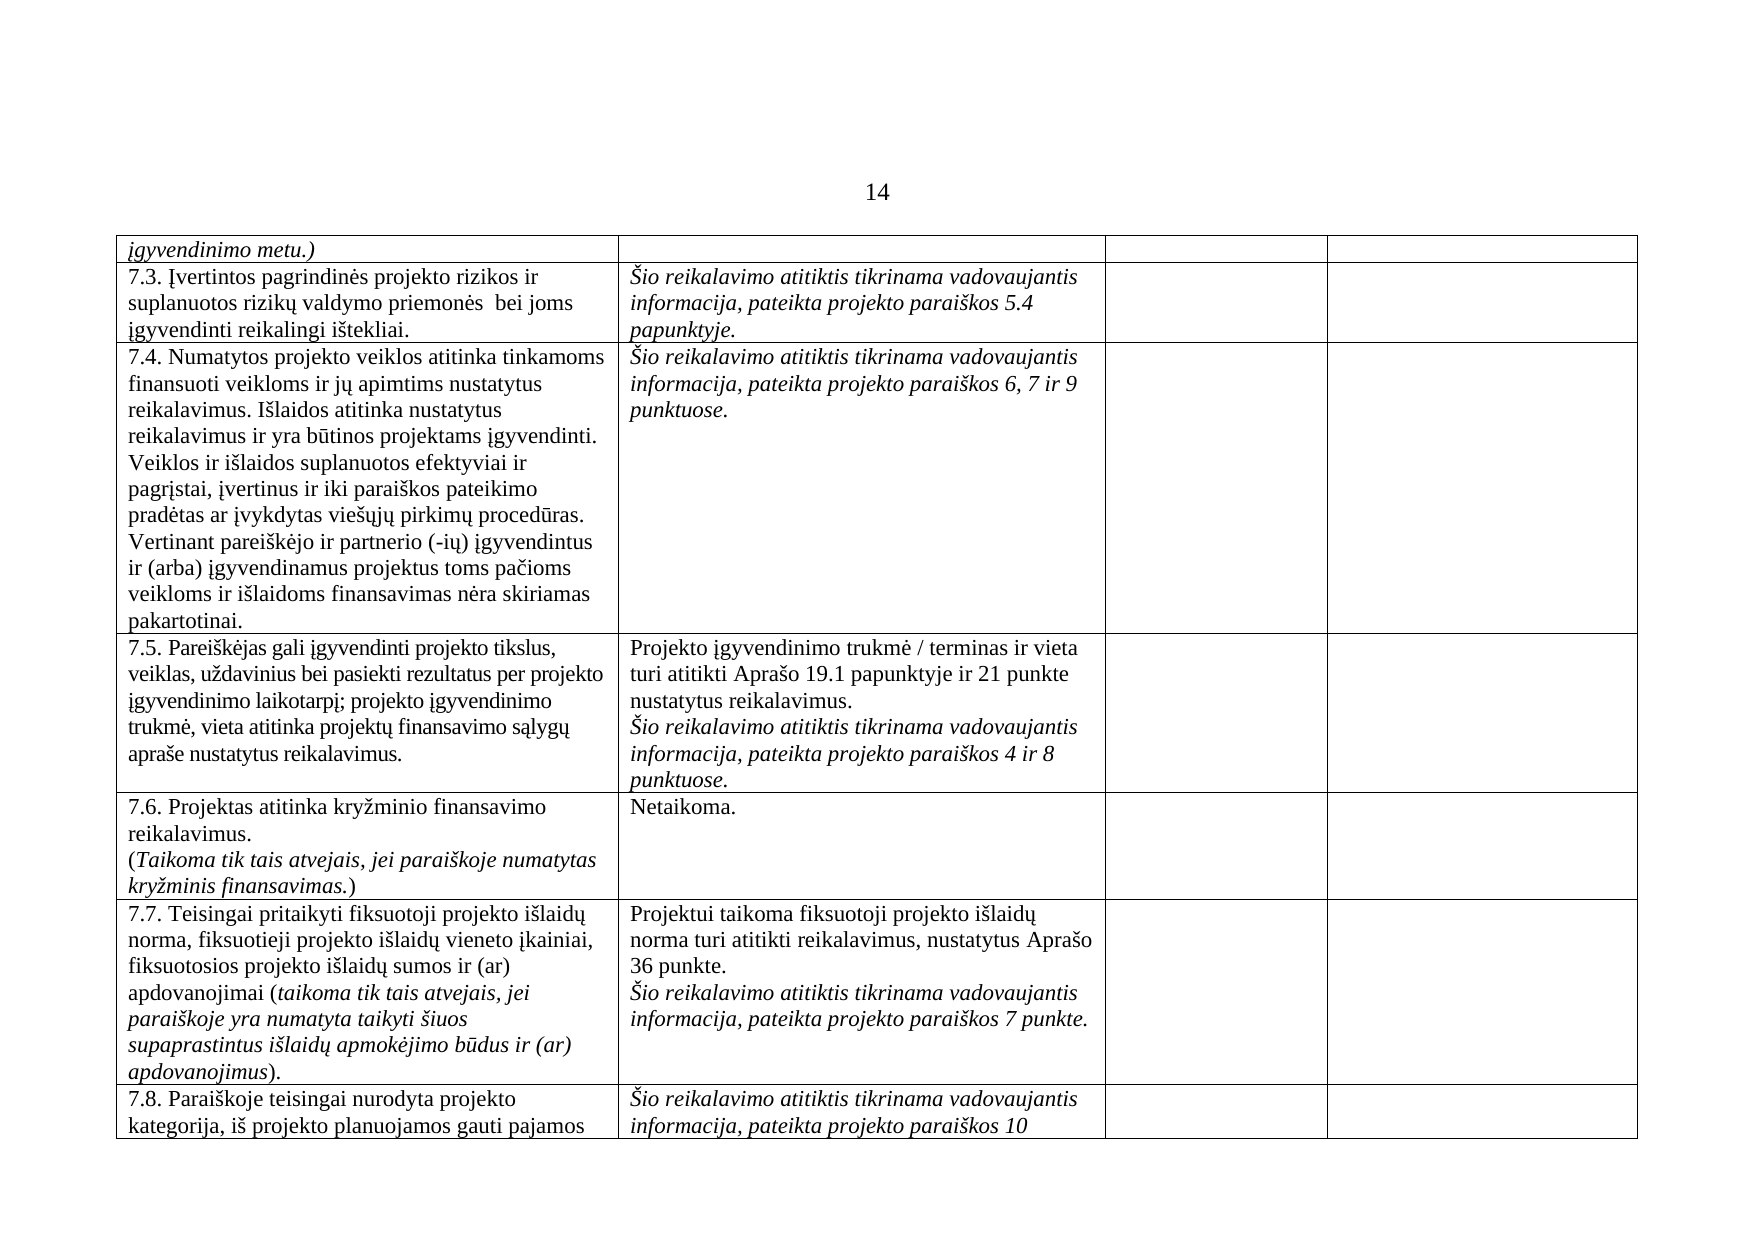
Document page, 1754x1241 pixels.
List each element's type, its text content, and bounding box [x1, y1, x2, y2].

table_cell [1328, 793, 1637, 899]
table_cell Šio reikalavimo atitiktis tikrinama vadovaujantis informacija, pateikta projekto paraiškos 5.4 papunktyje. [619, 263, 1105, 342]
table_cell 7.3. Įvertintos pagrindinės projekto rizikos ir suplanuotos rizikų valdymo priemonės bei joms įgyvendinti reikalingi ištekliai. [117, 263, 618, 342]
table_cell [1328, 900, 1637, 1084]
table_cell [1106, 1085, 1327, 1138]
table_cell Šio reikalavimo atitiktis tikrinama vadovaujantis informacija, pateikta projekto paraiškos 10 [619, 1085, 1105, 1138]
table_cell [1106, 634, 1327, 792]
table_cell [1106, 900, 1327, 1084]
table_cell [619, 236, 1105, 262]
table_cell [1106, 793, 1327, 899]
table_cell [1106, 343, 1327, 633]
table_cell [1328, 1085, 1637, 1138]
table_cell [1328, 236, 1637, 262]
table_cell [1328, 634, 1637, 792]
table_cell [1106, 263, 1327, 342]
table_cell [1328, 263, 1637, 342]
table_cell Projektui taikoma fiksuotoji projekto išlaidų norma turi atitikti reikalavimus, nustatytus Aprašo 36 punkte. Šio reikalavimo atitiktis tikrinama vadovaujantis informacija, pateikta projekto paraiškos 7 punkte. [619, 900, 1105, 1084]
table_cell 7.5. Pareiškėjas gali įgyvendinti projekto tikslus, veiklas, uždavinius bei pasiekti rezultatus per projekto įgyvendinimo laikotarpį; projekto įgyvendinimo trukmė, vieta atitinka projektų finansavimo sąlygų apraše nustatytus reikalavimus. [117, 634, 618, 792]
table_cell 7.8. Paraiškoje teisingai nurodyta projekto kategorija, iš projekto planuojamos gauti pajamos [117, 1085, 618, 1138]
table_cell [1328, 343, 1637, 633]
table_cell Šio reikalavimo atitiktis tikrinama vadovaujantis informacija, pateikta projekto paraiškos 6, 7 ir 9 punktuose. [619, 343, 1105, 633]
table_cell 7.4. Numatytos projekto veiklos atitinka tinkamoms finansuoti veikloms ir jų apimtims nustatytus reikalavimus. Išlaidos atitinka nustatytus reikalavimus ir yra būtinos projektams įgyvendinti. Veiklos ir išlaidos suplanuotos efektyviai ir pagrįstai, įvertinus ir iki paraiškos pateikimo pradėtas ar įvykdytas viešųjų pirkimų procedūras. Vertinant pareiškėjo ir partnerio (-ių) įgyvendintus ir (arba) įgyvendinamus projektus toms pačioms veikloms ir išlaidoms finansavimas nėra skiriamas pakartotinai. [117, 343, 618, 633]
table_cell 7.6. Projektas atitinka kryžminio finansavimo reikalavimus. (Taikoma tik tais atvejais, jei paraiškoje numatytas kryžminis finansavimas.) [117, 793, 618, 899]
table_cell Netaikoma. [619, 793, 1105, 899]
table_cell [1106, 236, 1327, 262]
table_cell 7.7. Teisingai pritaikyti fiksuotoji projekto išlaidų norma, fiksuotieji projekto išlaidų vieneto įkainiai, fiksuotosios projekto išlaidų sumos ir (ar) apdovanojimai (taikoma tik tais atvejais, jei paraiškoje yra numatyta taikyti šiuos supaprastintus išlaidų apmokėjimo būdus ir (ar) apdovanojimus). [117, 900, 618, 1084]
table_cell įgyvendinimo metu.) [117, 236, 618, 262]
table_cell Projekto įgyvendinimo trukmė / terminas ir vieta turi atitikti Aprašo 19.1 papunktyje ir 21 punkte nustatytus reikalavimus. Šio reikalavimo atitiktis tikrinama vadovaujantis informacija, pateikta projekto paraiškos 4 ir 8 punktuose. [619, 634, 1105, 792]
